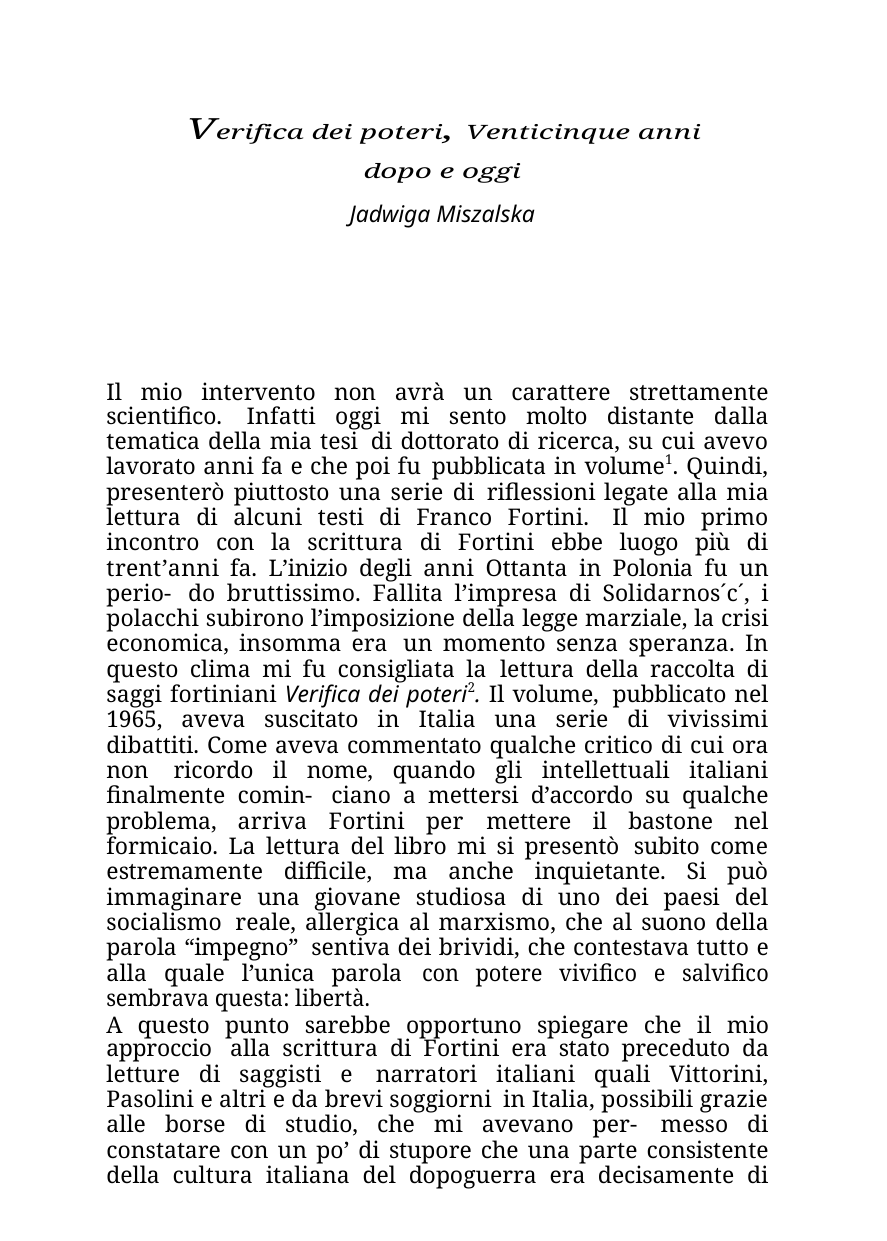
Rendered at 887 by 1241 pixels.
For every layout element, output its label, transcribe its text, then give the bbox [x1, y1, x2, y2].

text A questo punto sarebbe opportuno spiegare che il mio approccio alla scrittura di Fortini era stato preceduto da letture di saggisti e narratori italiani quali Vittorini, Pasolini e altri e da brevi soggiorni in Italia, possibili grazie alle borse di studio, che mi avevano per- messo di constatare con un po’ di stupore che una parte consistente della cultura italiana del dopoguerra era decisamente di [106, 1013, 769, 1190]
text Il mio intervento non avrà un carattere strettamente scientifico. Infatti oggi mi sento molto distante dalla tematica della mia tesi di dottorato di ricerca, su cui avevo lavorato anni fa e che poi fu pubblicata in volume1. Quindi, presenterò piuttosto una serie di riflessioni legate alla mia lettura di alcuni testi di Franco Fortini. Il mio primo incontro con la scrittura di Fortini ebbe luogo più di trent’anni fa. L’inizio degli anni Ottanta in Polonia fu un perio- do bruttissimo. Fallita l’impresa di Solidarnos´c´, i polacchi subirono l’imposizione della legge marziale, la crisi economica, insomma era un momento senza speranza. In questo clima mi fu consigliata la lettura della raccolta di saggi fortiniani Verifica dei poteri2. Il volume, pubblicato nel 1965, aveva suscitato in Italia una serie di vivissimi dibattiti. Come aveva commentato qualche critico di cui ora non ricordo il nome, quando gli intellettuali italiani finalmente comin- ciano a mettersi d’accordo su qualche problema, arriva Fortini per mettere il bastone nel formicaio. La lettura del libro mi si presentò subito come estremamente difficile, ma anche inquietante. Si può immaginare una giovane studiosa di uno dei paesi del socialismo reale, allergica al marxismo, che al suono della parola “impegno” sentiva dei brividi, che contestava tutto e alla quale l’unica parola con potere vivifico e salvifico sembrava questa: libertà. [106, 380, 769, 1013]
text Jadwiga Miszalska [151, 198, 736, 229]
text Verifica dei poteri, Venticinque anni dopo e oggi [151, 108, 736, 187]
